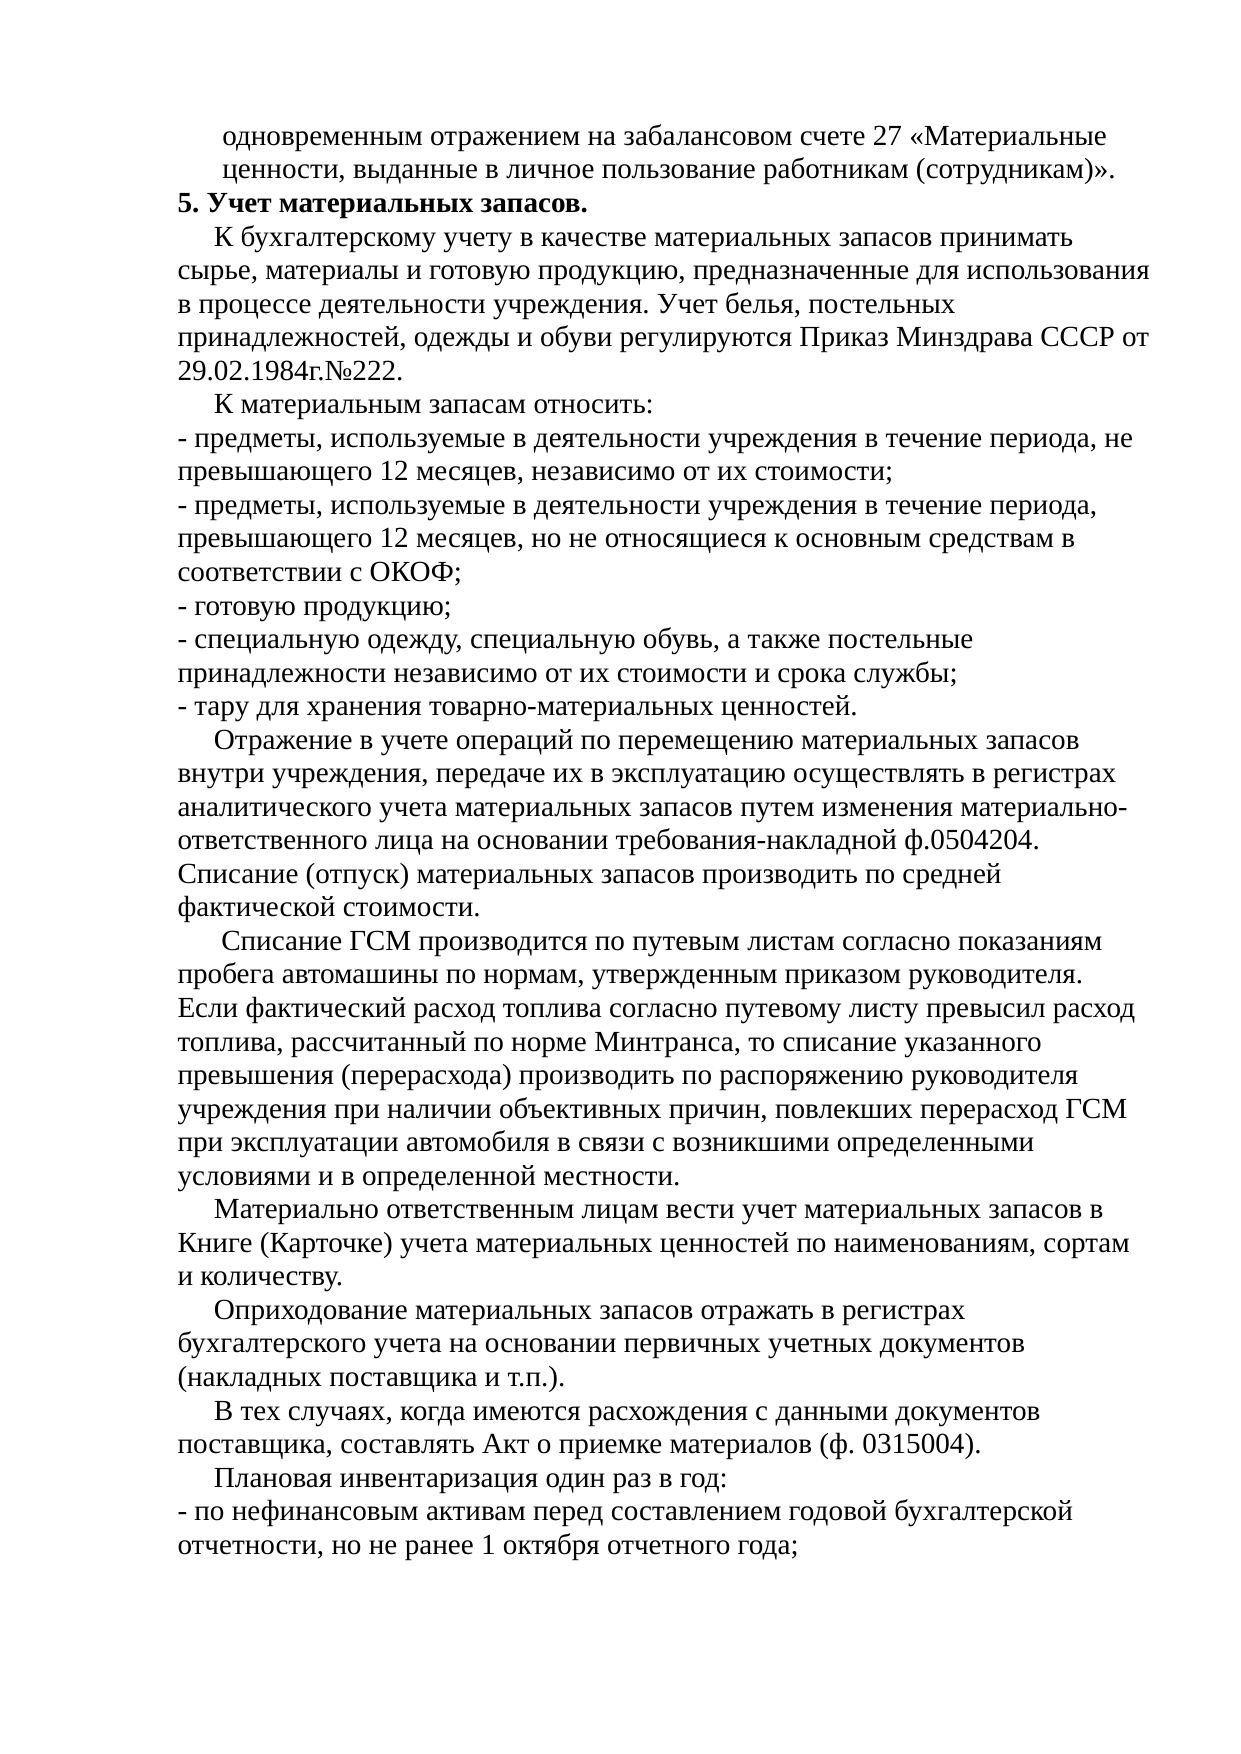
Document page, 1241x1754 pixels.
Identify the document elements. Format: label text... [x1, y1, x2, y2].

text Оприходование материальных запасов отражать в регистрах бухгалтерского учета на основании первичных учетных документов (накладных поставщика и т.п.). [177, 1292, 1152, 1393]
text - специальную одежду, специальную обувь, а также постельные принадлежности независимо от их стоимости и срока службы; [177, 621, 1152, 688]
text Если фактический расход топлива согласно путевому листу превысил расход топлива, рассчитанный по норме Минтранса, то списание указанного превышения (перерасхода) производить по распоряжению руководителя учреждения при наличии объективных причин, повлекших перерасход ГСМ при эксплуатации автомобиля в связи с возникшими определенными условиями и в определенной местности. [177, 990, 1152, 1191]
text К материальным запасам относить: [177, 386, 1152, 420]
text К бухгалтерскому учету в качестве материальных запасов принимать сырье, материалы и готовую продукцию, предназначенные для использования в процессе деятельности учреждения. Учет белья, постельных принадлежностей, одежды и обуви регулируются Приказ Минздрава СССР от 29.02.1984г.№222. [177, 219, 1152, 386]
text - тару для хранения товарно-материальных ценностей. [177, 688, 1152, 722]
text Плановая инвентаризация один раз в год: [177, 1460, 1152, 1493]
text - предметы, используемые в деятельности учреждения в течение периода, превышающего 12 месяцев, но не относящиеся к основным средствам в соответствии с ОКОФ; [177, 487, 1152, 588]
table_cell одновременным отражением на забалансовом счете 27 «Материальные ценности, выданные в личное пользование работникам (сотрудникам)». [222, 118, 1122, 185]
text - готовую продукцию; [177, 588, 1152, 621]
text Отражение в учете операций по перемещению материальных запасов внутри учреждения, передаче их в эксплуатацию осуществлять в регистрах аналитического учета материальных запасов путем изменения материально-ответственного лица на основании требования-накладной ф.0504204. [177, 722, 1152, 856]
text В тех случаях, когда имеются расхождения с данными документов поставщика, составлять Акт о приемке материалов (ф. 0315004). [177, 1393, 1152, 1460]
text - предметы, используемые в деятельности учреждения в течение периода, не превышающего 12 месяцев, независимо от их стоимости; [177, 420, 1152, 487]
text Списание ГСМ производится по путевым листам согласно показаниям пробега автомашины по нормам, утвержденным приказом руководителя. [177, 923, 1152, 990]
text - по нефинансовым активам перед составлением годовой бухгалтерской отчетности, но не ранее 1 октября отчетного года; [177, 1493, 1152, 1560]
table_cell - [192, 118, 222, 185]
table_cell [177, 118, 192, 185]
text Материально ответственным лицам вести учет материальных запасов в Книге (Карточке) учета материальных ценностей по наименованиям, сортам и количеству. [177, 1191, 1152, 1292]
text Списание (отпуск) материальных запасов производить по средней фактической стоимости. [177, 856, 1152, 923]
text 5. Учет материальных запасов. [177, 185, 1152, 219]
